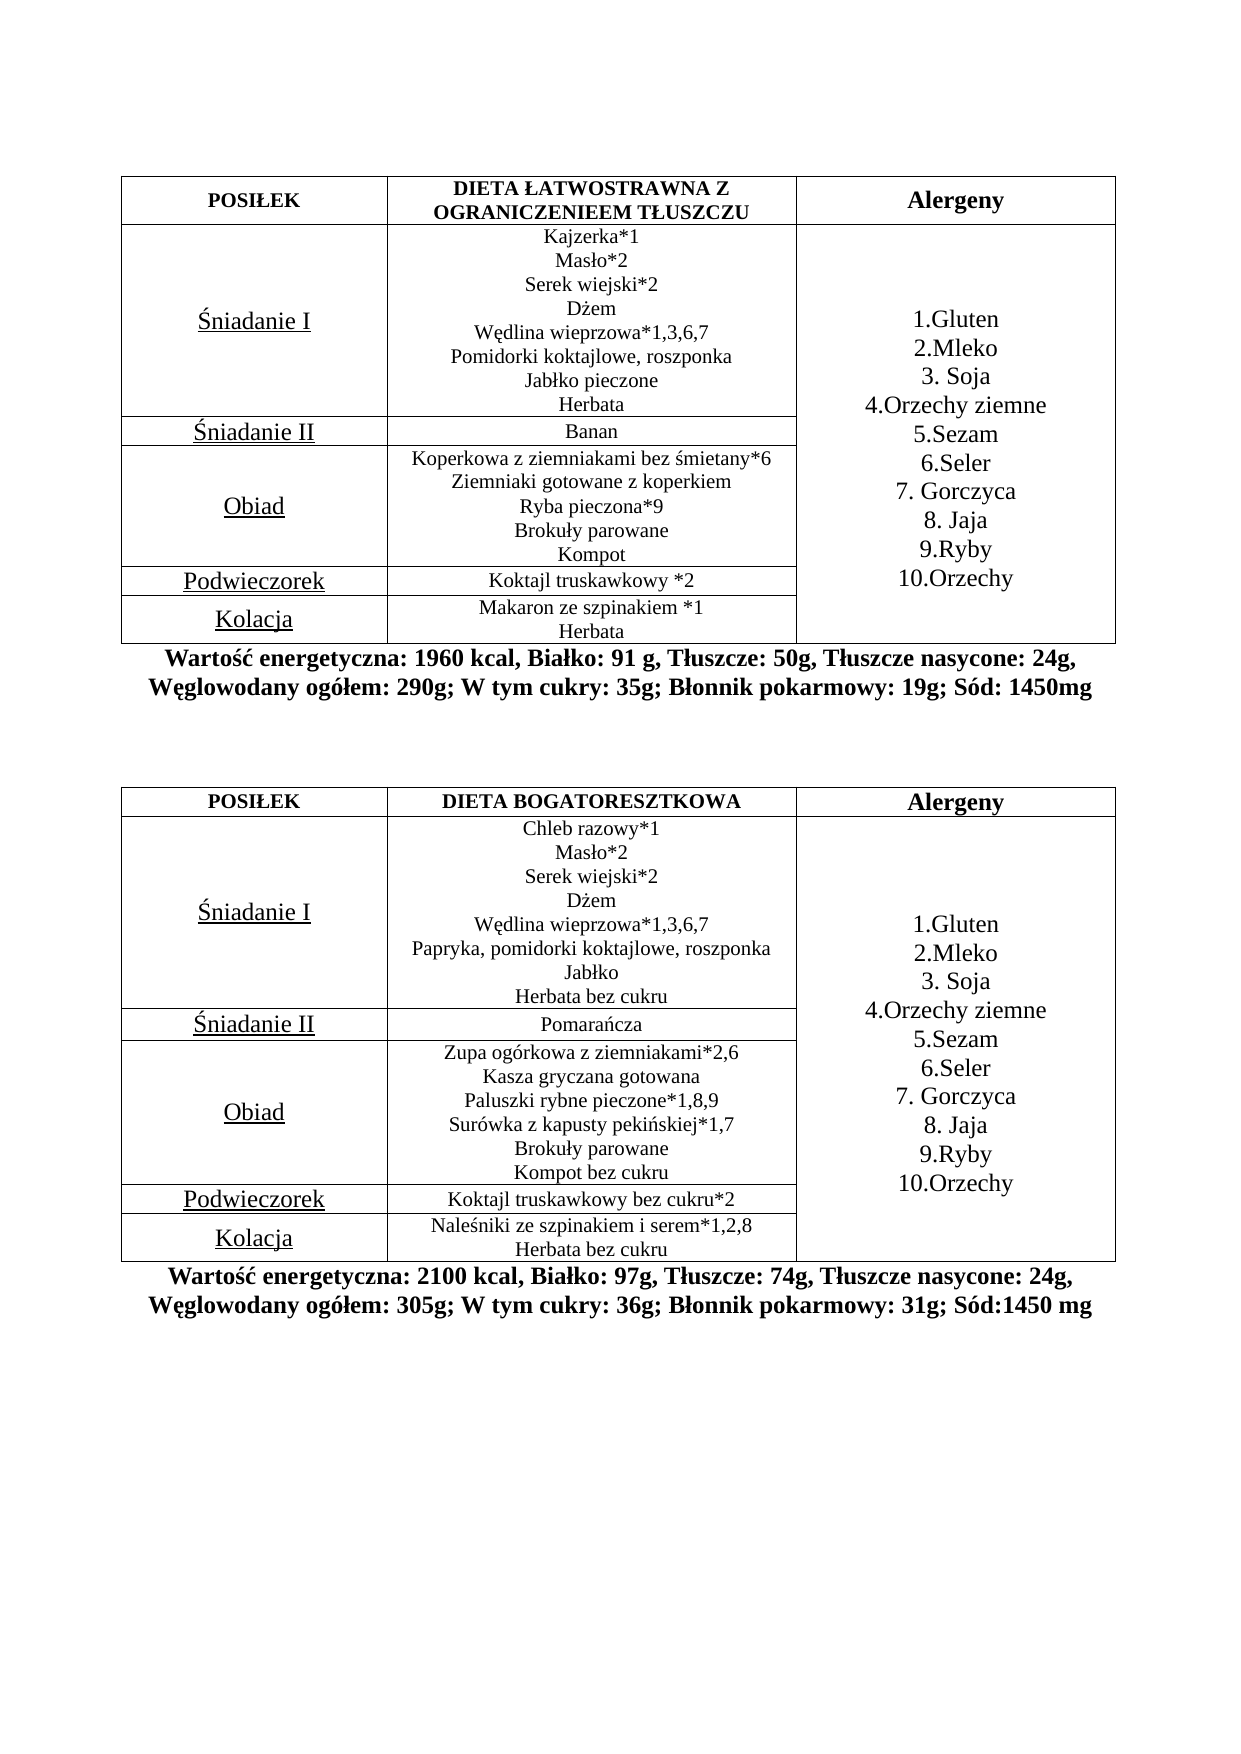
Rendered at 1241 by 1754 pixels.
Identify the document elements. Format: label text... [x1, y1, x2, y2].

table_cell Śniadanie II [122, 417, 387, 445]
table_cell Obiad [122, 446, 387, 566]
table_cell Naleśniki ze szpinakiem i serem*1,2,8 Herbata bez cukru [388, 1214, 796, 1261]
table_cell Kolacja [122, 596, 387, 643]
table_cell Podwieczorek [122, 567, 387, 594]
table_cell Banan [388, 417, 796, 445]
table_cell Pomarańcza [388, 1009, 796, 1039]
table_header Alergeny [797, 177, 1115, 224]
table_cell Podwieczorek [122, 1185, 387, 1213]
table_header Alergeny [797, 788, 1115, 816]
table_cell Koktajl truskawkowy bez cukru*2 [388, 1185, 796, 1213]
table_cell Śniadanie II [122, 1009, 387, 1039]
table_cell Kajzerka*1 Masło*2 Serek wiejski*2 Dżem Wędlina wieprzowa*1,3,6,7 Pomidorki koktajlowe, roszponka Jabłko pieczone Herbata [388, 225, 796, 416]
table_cell Obiad [122, 1041, 387, 1184]
table_cell Kolacja [122, 1214, 387, 1261]
table_cell Koktajl truskawkowy *2 [388, 567, 796, 594]
table_cell Koperkowa z ziemniakami bez śmietany*6 Ziemniaki gotowane z koperkiem Ryba pieczona*9 Brokuły parowane Kompot [388, 446, 796, 566]
table_header POSIŁEK [122, 788, 387, 816]
table_header DIETA BOGATORESZTKOWA [388, 788, 796, 816]
table_cell Chleb razowy*1 Masło*2 Serek wiejski*2 Dżem Wędlina wieprzowa*1,3,6,7 Papryka, pomidorki koktajlowe, roszponka Jabłko Herbata bez cukru [388, 817, 796, 1008]
table_cell Makaron ze szpinakiem *1 Herbata [388, 596, 796, 643]
table_cell Śniadanie I [122, 817, 387, 1008]
table_cell 1.Gluten 2.Mleko 3. Soja 4.Orzechy ziemne 5.Sezam 6.Seler 7. Gorczyca 8. Jaja 9.Ryby 10.Orzechy [797, 225, 1115, 643]
table_cell Śniadanie I [122, 225, 387, 416]
table_header POSIŁEK [122, 177, 387, 224]
table_cell 1.Gluten 2.Mleko 3. Soja 4.Orzechy ziemne 5.Sezam 6.Seler 7. Gorczyca 8. Jaja 9.Ryby 10.Orzechy [797, 817, 1115, 1261]
text Wartość energetyczna: 2100 kcal, Białko: 97g, Tłuszcze: 74g, Tłuszcze nasycone: 24g, Węglowodany ogółem: 305g; W tym cukry: 36g; Błonnik pokarmowy: 31g; Sód:1450 mg [118, 1261, 1122, 1319]
table_header DIETA ŁATWOSTRAWNA Z OGRANICZENIEEM TŁUSZCZU [388, 177, 796, 224]
table_cell Zupa ogórkowa z ziemniakami*2,6 Kasza gryczana gotowana Paluszki rybne pieczone*1,8,9 Surówka z kapusty pekińskiej*1,7 Brokuły parowane Kompot bez cukru [388, 1041, 796, 1184]
text Wartość energetyczna: 1960 kcal, Białko: 91 g, Tłuszcze: 50g, Tłuszcze nasycone: 24g, Węglowodany ogółem: 290g; W tym cukry: 35g; Błonnik pokarmowy: 19g; Sód: 1450mg [118, 643, 1122, 700]
